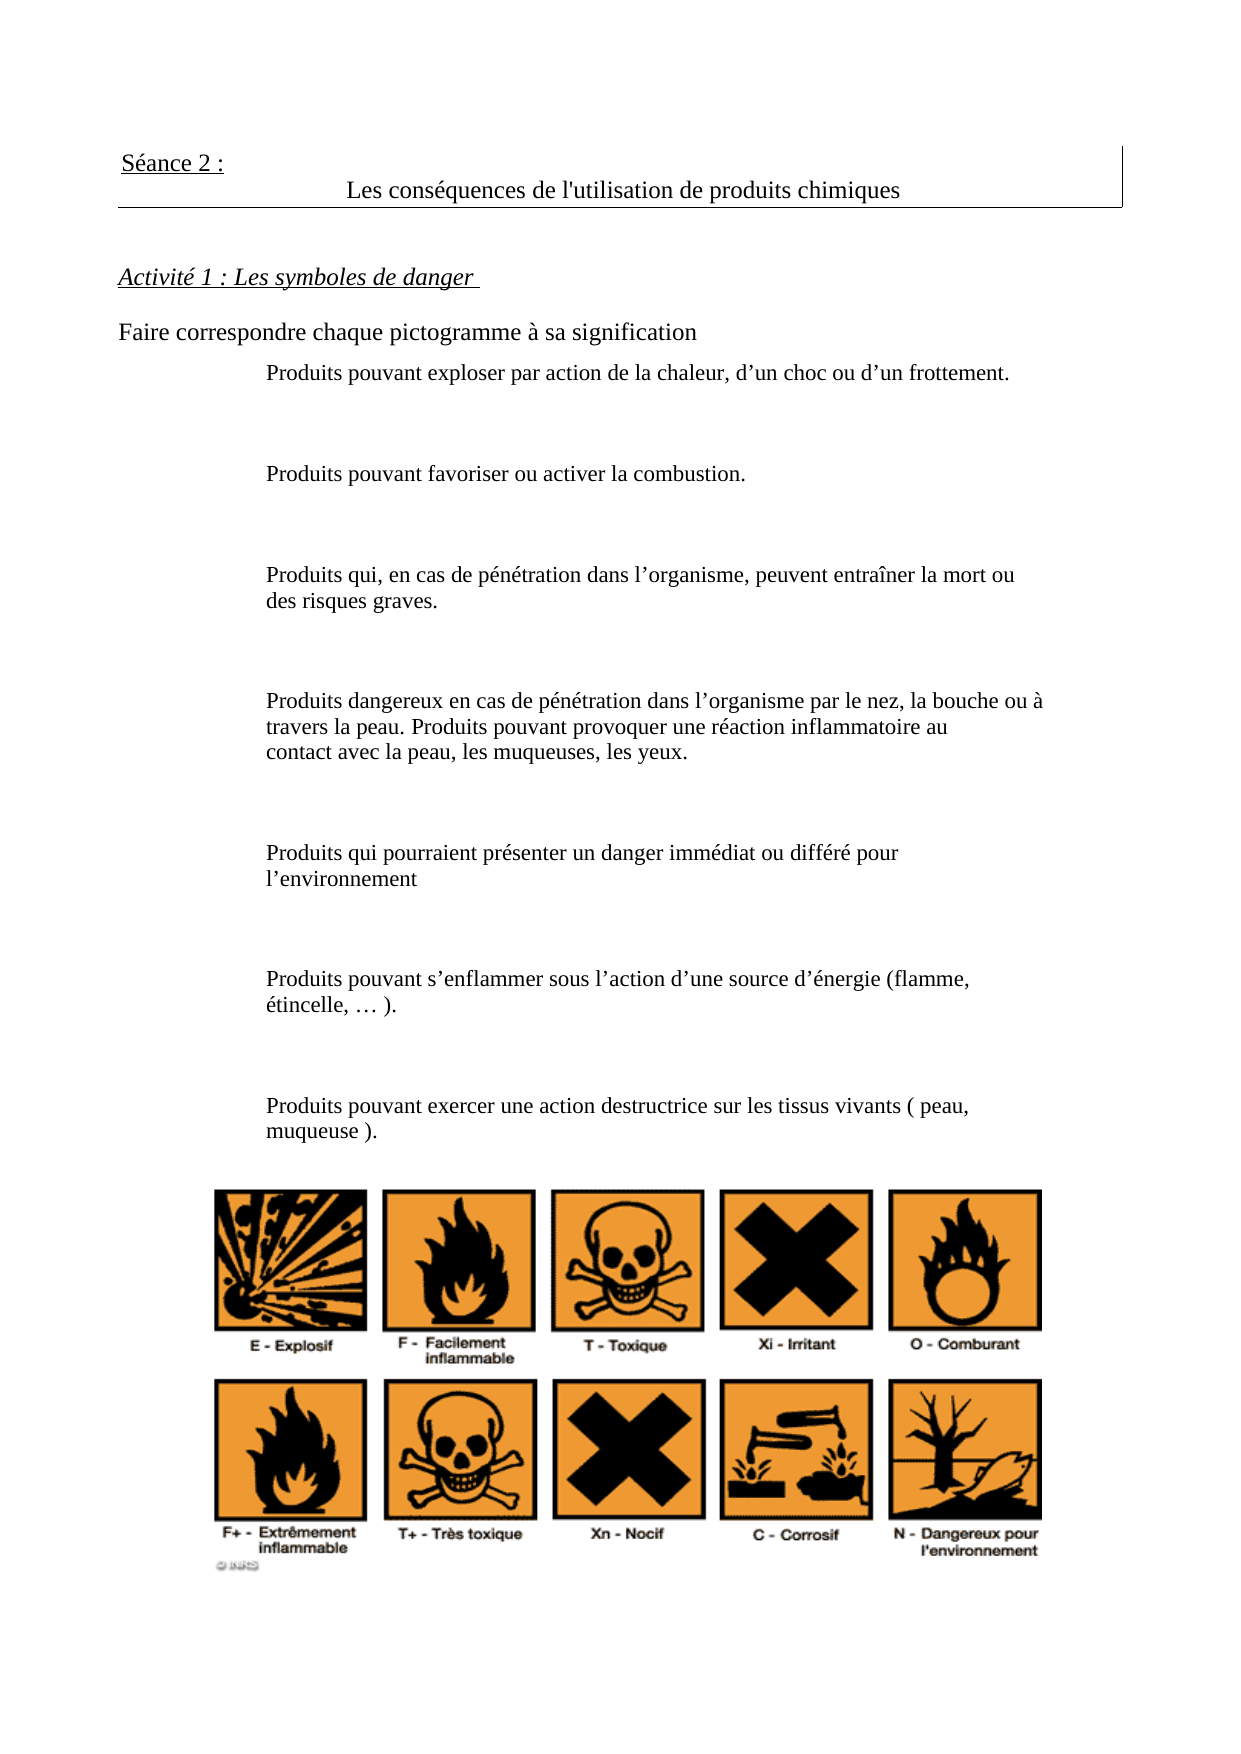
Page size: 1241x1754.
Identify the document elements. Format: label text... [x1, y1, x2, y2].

text Activité 1 : Les symboles de danger [118, 263, 1122, 290]
text Produits pouvant exercer une action destructrice sur les tissus vivants ( peau, muqueuse ). [118, 1093, 1122, 1143]
text Produits pouvant favoriser ou activer la combustion. [118, 461, 1122, 487]
text Produits dangereux en cas de pénétration dans l’organisme par le nez, la bouche ou à travers la peau. Produits pouvant provoquer une réaction inflammatoire au contact avec la peau, les muqueuses, les yeux. [118, 688, 1122, 765]
text Faire correspondre chaque pictogramme à sa signification [118, 318, 1122, 346]
text Produits qui pourraient présenter un danger immédiat ou différé pour l’environnement [118, 840, 1122, 891]
text Les conséquences de l'utilisation de produits chimiques [118, 176, 1122, 207]
text Produits pouvant s’enflammer sous l’action d’une source d’énergie (flamme, étincelle, … ). [118, 966, 1122, 1017]
text Séance 2 : [118, 146, 1122, 176]
text Produits pouvant exploser par action de la chaleur, d’un choc ou d’un frottement. [118, 358, 1122, 386]
picture [214, 1177, 1042, 1573]
text Produits qui, en cas de pénétration dans l’organisme, peuvent entraîner la mort ou des risques graves. [118, 562, 1122, 613]
